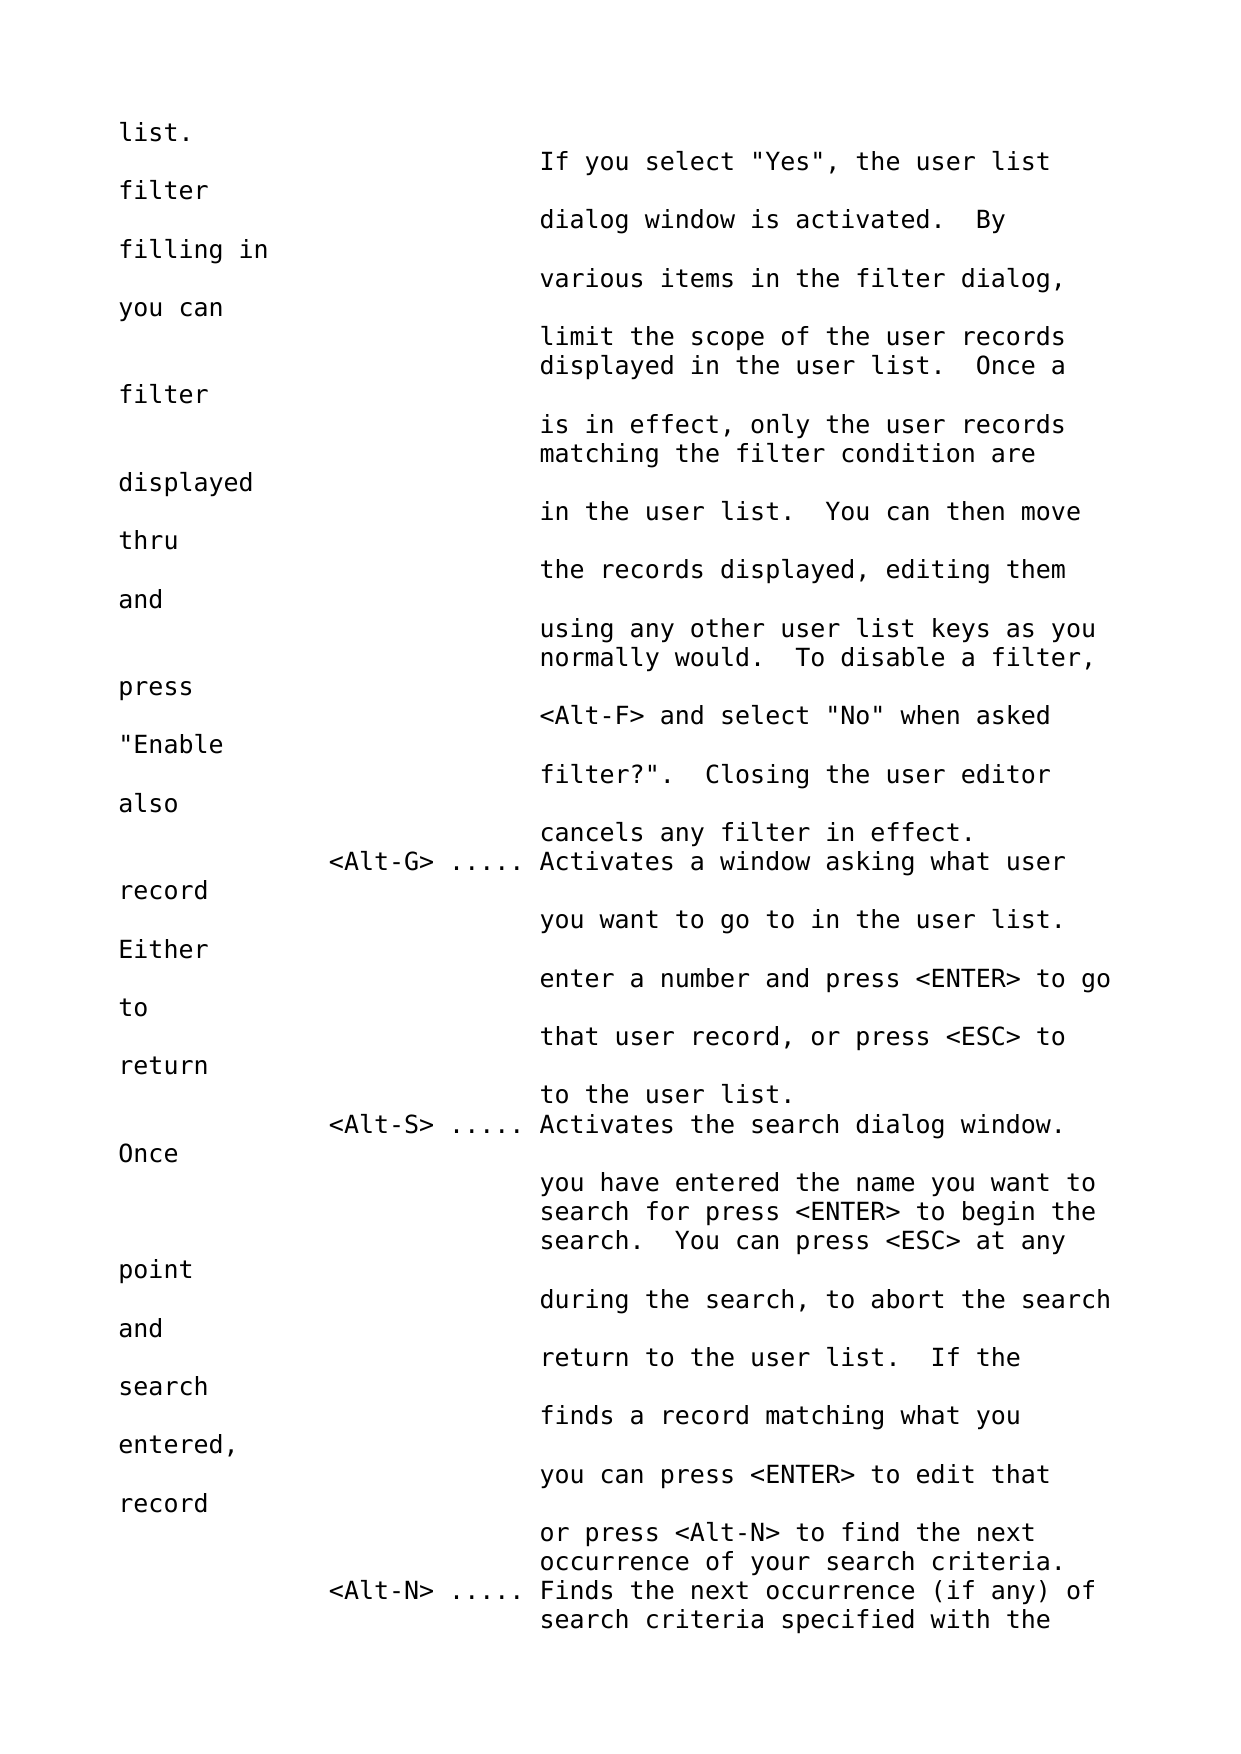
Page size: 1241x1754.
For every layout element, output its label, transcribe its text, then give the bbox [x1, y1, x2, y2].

text list. If you select "Yes", the user list filter dialog window is activated. By filling in various items in the filter dialog, you can limit the scope of the user records displayed in the user list. Once a filter is in effect, only the user records matching the filter condition are displayed in the user list. You can then move thru the records displayed, editing them and using any other user list keys as you normally would. To disable a filter, press <Alt-F> and select "No" when asked "Enable filter?". Closing the user editor also cancels any filter in effect. <Alt-G> ..... Activates a window asking what user record you want to go to in the user list. Either enter a number and press <ENTER> to go to that user record, or press <ESC> to return to the user list. <Alt-S> ..... Activates the search dialog window. Once you have entered the name you want to search for press <ENTER> to begin the search. You can press <ESC> at any point during the search, to abort the search and return to the user list. If the search finds a record matching what you entered, you can press <ENTER> to edit that record or press <Alt-N> to find the next occurrence of your search criteria. <Alt-N> ..... Finds the next occurrence (if any) of search criteria specified with the [118, 118, 1122, 1635]
